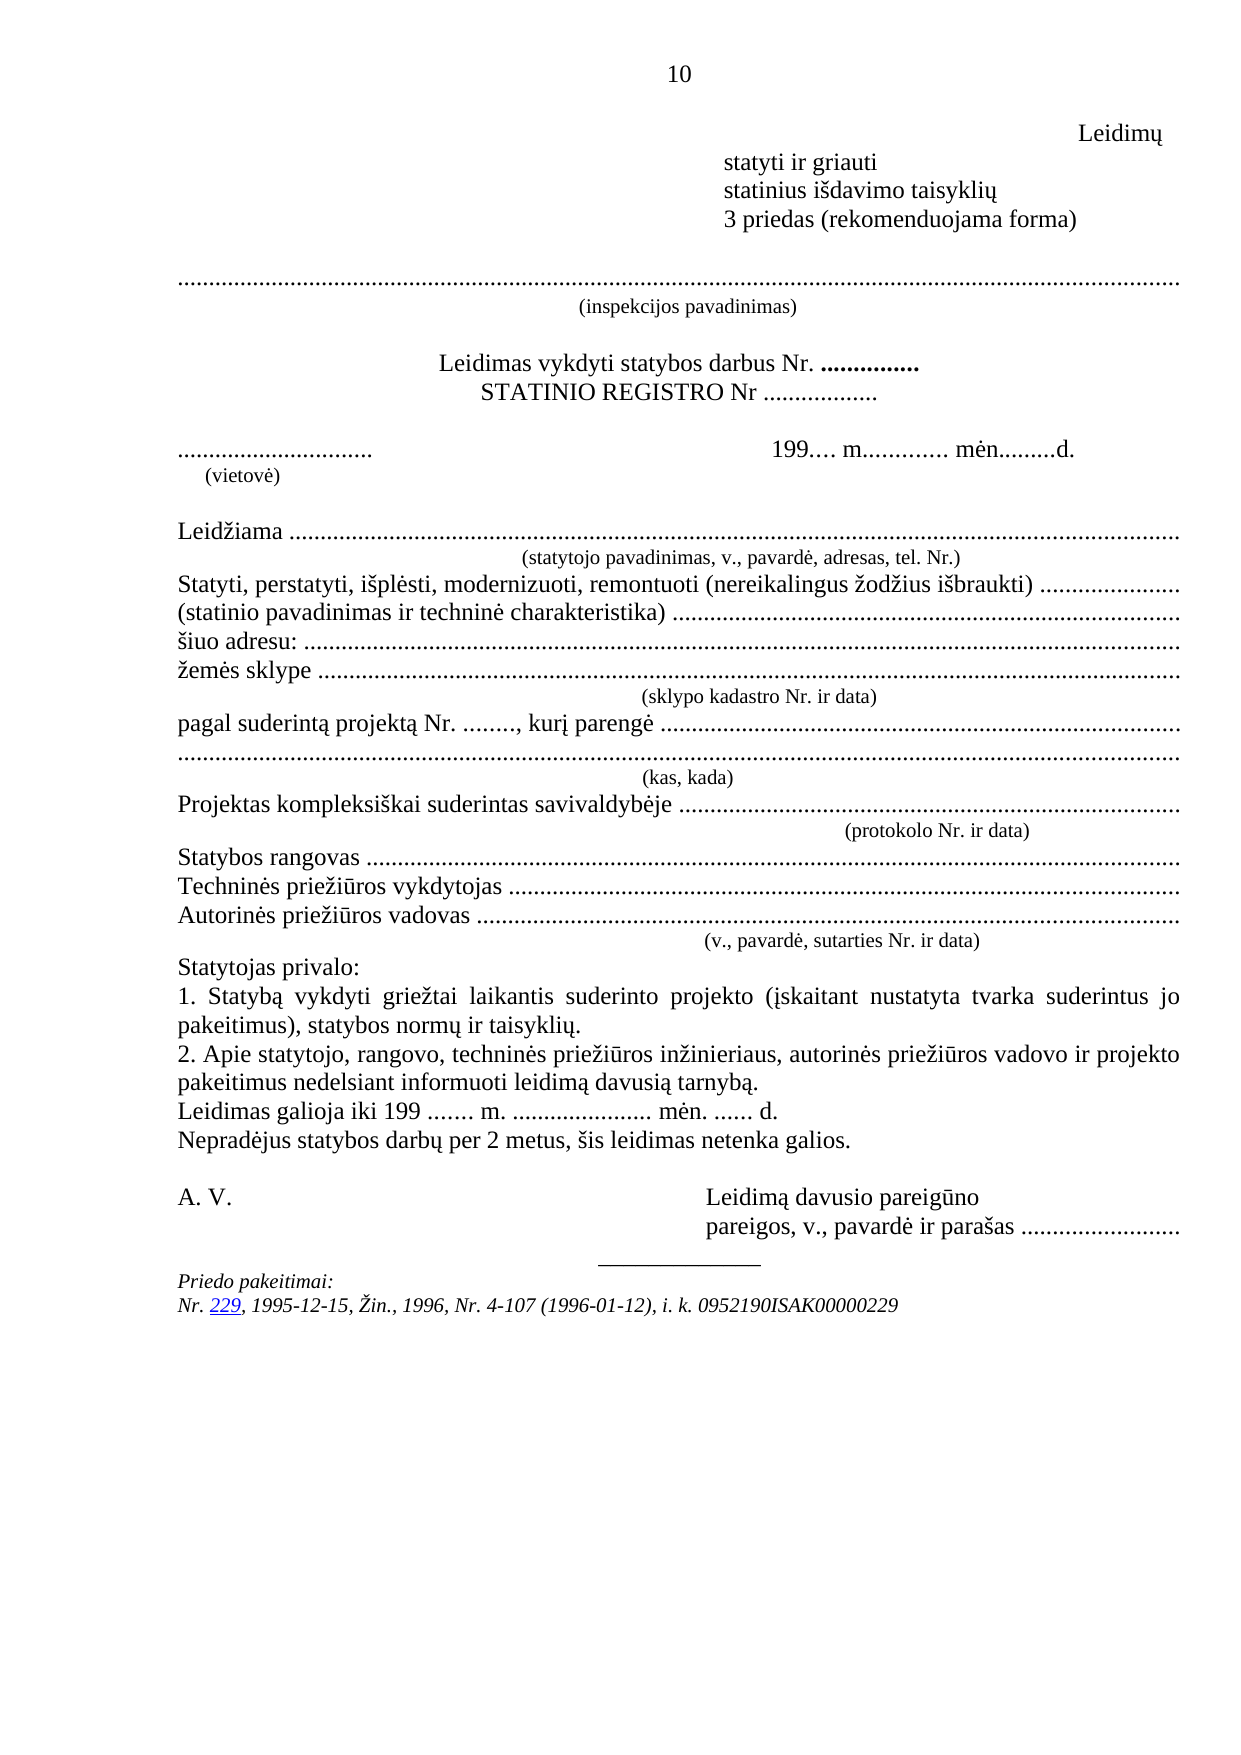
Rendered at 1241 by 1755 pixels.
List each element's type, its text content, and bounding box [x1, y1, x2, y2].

text (inspekcijos pavadinimas) [177, 291, 1181, 319]
text pareigos, v., pavardė ir parašas [177, 1211, 1181, 1240]
text Autorinės priežiūros vadovas [177, 900, 1181, 928]
text šiuo adresu: [177, 626, 1181, 655]
text STATINIO REGISTRO Nr . [177, 377, 1181, 406]
text pagal suderintą projektą Nr. , kurį parengė . [177, 708, 1181, 737]
text 1. Statybą vykdyti griežtai laikantis suderinto projekto (įskaitant nustatyta tvarka suderintus jo pakeitimus), statybos normų ir taisyklių. [177, 981, 1181, 1039]
text Leidimas galioja iki 199 m. mėn. d. [177, 1096, 1181, 1125]
text 3 priedas (rekomenduojama forma) [723, 204, 1181, 233]
text A. V. Leidimą davusio pareigūno [177, 1182, 1181, 1211]
text Statytojas privalo: [177, 952, 1181, 981]
text Nr. 229, 1995-12-15, Žin., 1996, Nr. 4-107 (1996-01-12), i. k. 0952190ISAK00000229 [177, 1293, 1181, 1317]
text Leidimų statyti ir griauti [723, 118, 1181, 176]
text žemės sklype [177, 655, 1181, 684]
text Techninės priežiūros vykdytojas [177, 871, 1181, 900]
text 2. Apie statytojo, rangovo, techninės priežiūros inžinieriaus, autorinės priežiūros vadovo ir projekto pakeitimus nedelsiant informuoti leidimą davusią tarnybą. [177, 1039, 1181, 1096]
text 199 m. mėn. d. [177, 434, 1181, 463]
text (v., pavardė, sutarties Nr. ir data) [177, 928, 1181, 952]
text Priedo pakeitimai: [177, 1269, 1181, 1293]
text (vietovė) [177, 463, 1181, 487]
text Statybos rangovas [177, 842, 1181, 871]
text Leidžiama [177, 516, 1181, 545]
text Projektas kompleksiškai suderintas savivaldybėje [177, 789, 1181, 818]
text _____________ [177, 1240, 1181, 1269]
text (kas, kada) [177, 765, 1181, 789]
text Nepradėjus statybos darbų per 2 metus, šis leidimas netenka galios. [177, 1125, 1181, 1154]
text Leidimas vykdyti statybos darbus Nr. [177, 348, 1181, 377]
text (statinio pavadinimas ir techninė charakteristika) [177, 597, 1181, 626]
text statinius išdavimo taisyklių [723, 176, 1181, 204]
text Statyti, perstatyti, išplėsti, modernizuoti, remontuoti (nereikalingus žodžius išbraukti) [177, 569, 1181, 597]
text (statytojo pavadinimas, v., pavardė, adresas, tel. Nr.) [177, 545, 1181, 569]
text (protokolo Nr. ir data) [177, 818, 1181, 842]
text (sklypo kadastro Nr. ir data) [177, 684, 1181, 708]
